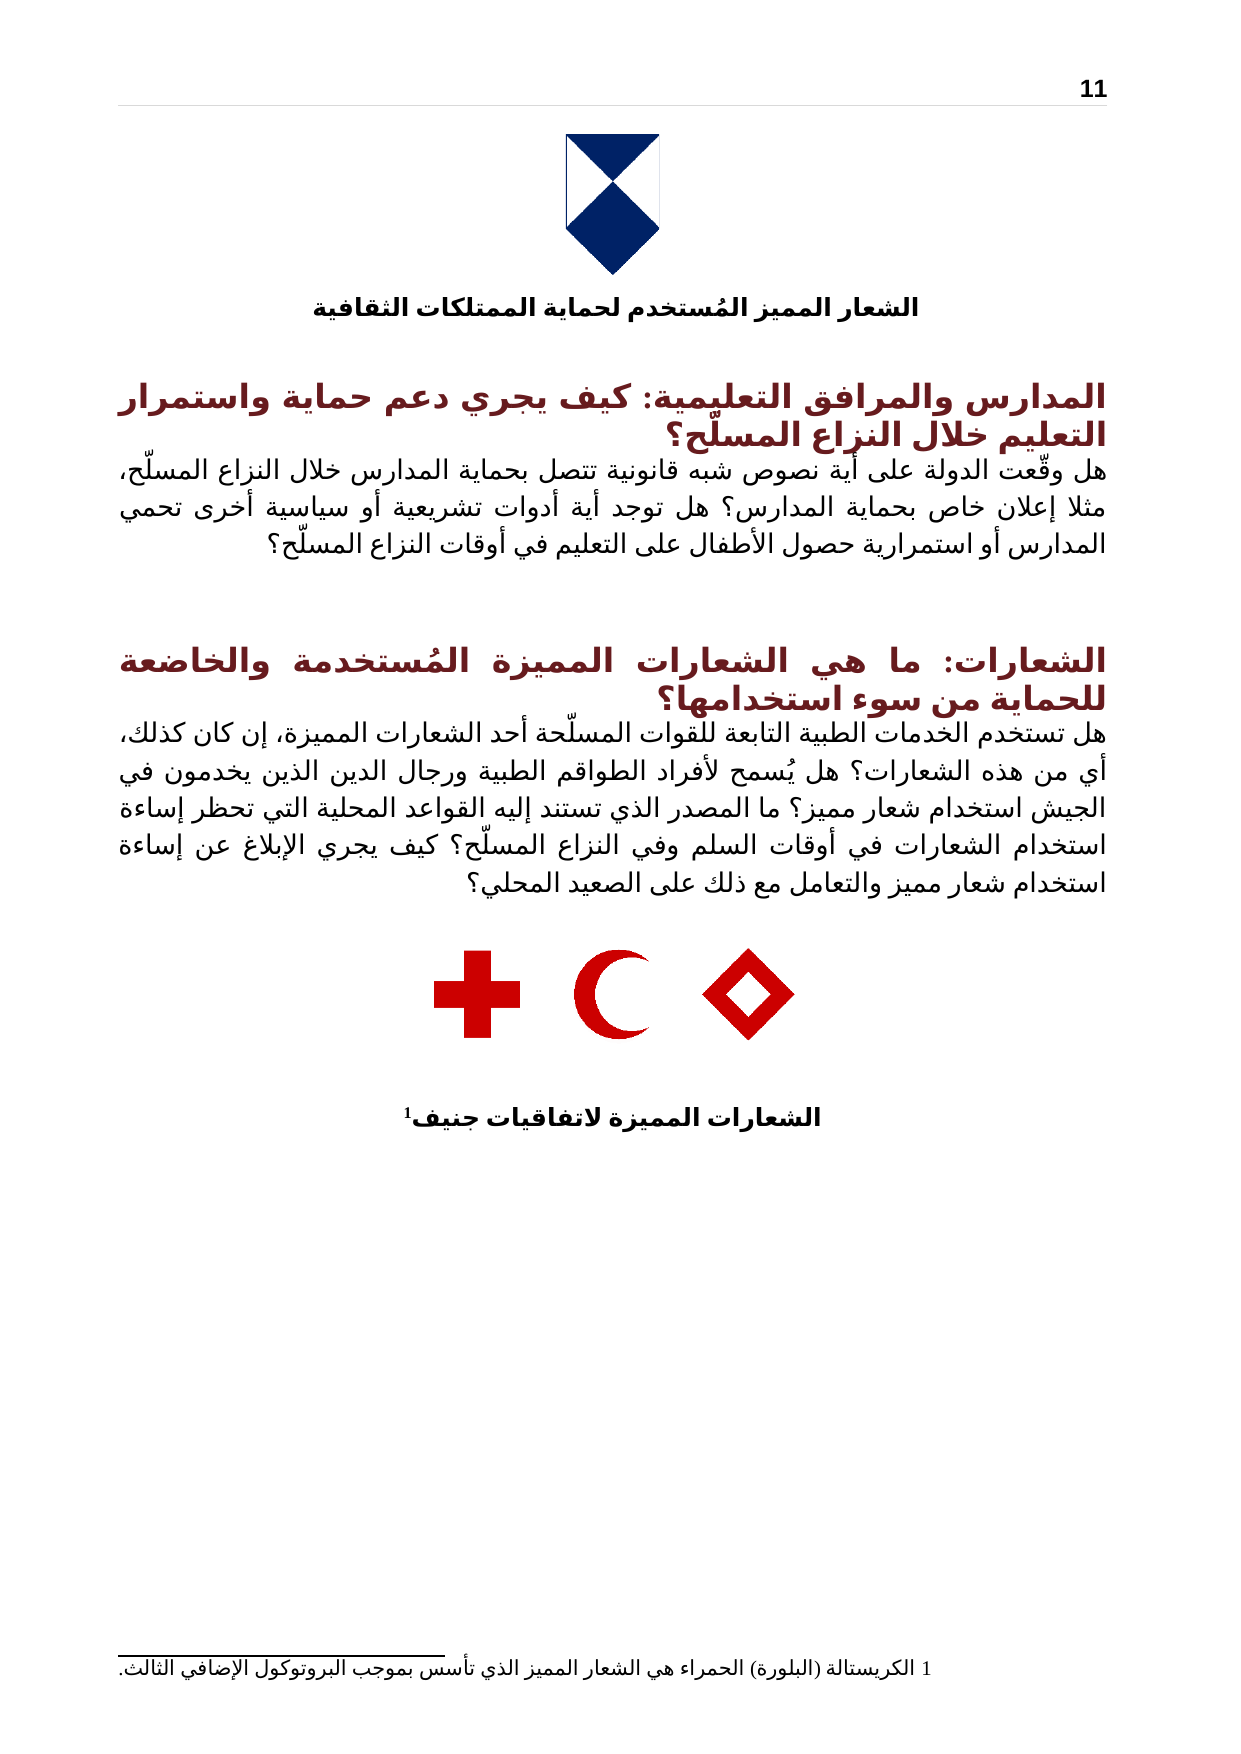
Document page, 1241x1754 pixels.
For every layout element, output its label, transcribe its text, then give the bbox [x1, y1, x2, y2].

text الكريستالة (البلورة) الحمراء هي الشعار المميز الذي تأسس بموجب البروتوكول الإضافي الثالث. [118, 1656, 1107, 1680]
text الشعار المميز المُستخدم لحماية الممتلكات الثقافية [118, 293, 1107, 322]
subtitle المدارس والمرافق التعليمية: كيف يجري دعم حماية واستمرار التعليم خلال النزاع المسلّح؟ [118, 377, 1107, 454]
text هل وقّعت الدولة على أية نصوص شبه قانونية تتصل بحماية المدارس خلال النزاع المسلّح، مثلا إعلان خاص بحماية المدارس؟ هل توجد أية أدوات تشريعية أو سياسية أخرى تحمي المدارس أو استمرارية حصول الأطفال على التعليم في أوقات النزاع المسلّح؟ [118, 454, 1107, 560]
subtitle الشعارات: ما هي الشعارات المميزة المُستخدمة والخاضعة للحماية من سوء استخدامها؟ [118, 641, 1107, 718]
text الشعارات المميزة لاتفاقيات جنيف [118, 1103, 1107, 1132]
text هل تستخدم الخدمات الطبية التابعة للقوات المسلّحة أحد الشعارات المميزة، إن كان كذلك، أي من هذه الشعارات؟ هل يُسمح لأفراد الطواقم الطبية ورجال الدين الذين يخدمون في الجيش استخدام شعار مميز؟ ما المصدر الذي تستند إليه القواعد المحلية التي تحظر إساءة استخدام الشعارات في أوقات السلم وفي النزاع المسلّح؟ كيف يجري الإبلاغ عن إساءة استخدام شعار مميز والتعامل مع ذلك على الصعيد المحلي؟ [118, 718, 1107, 898]
